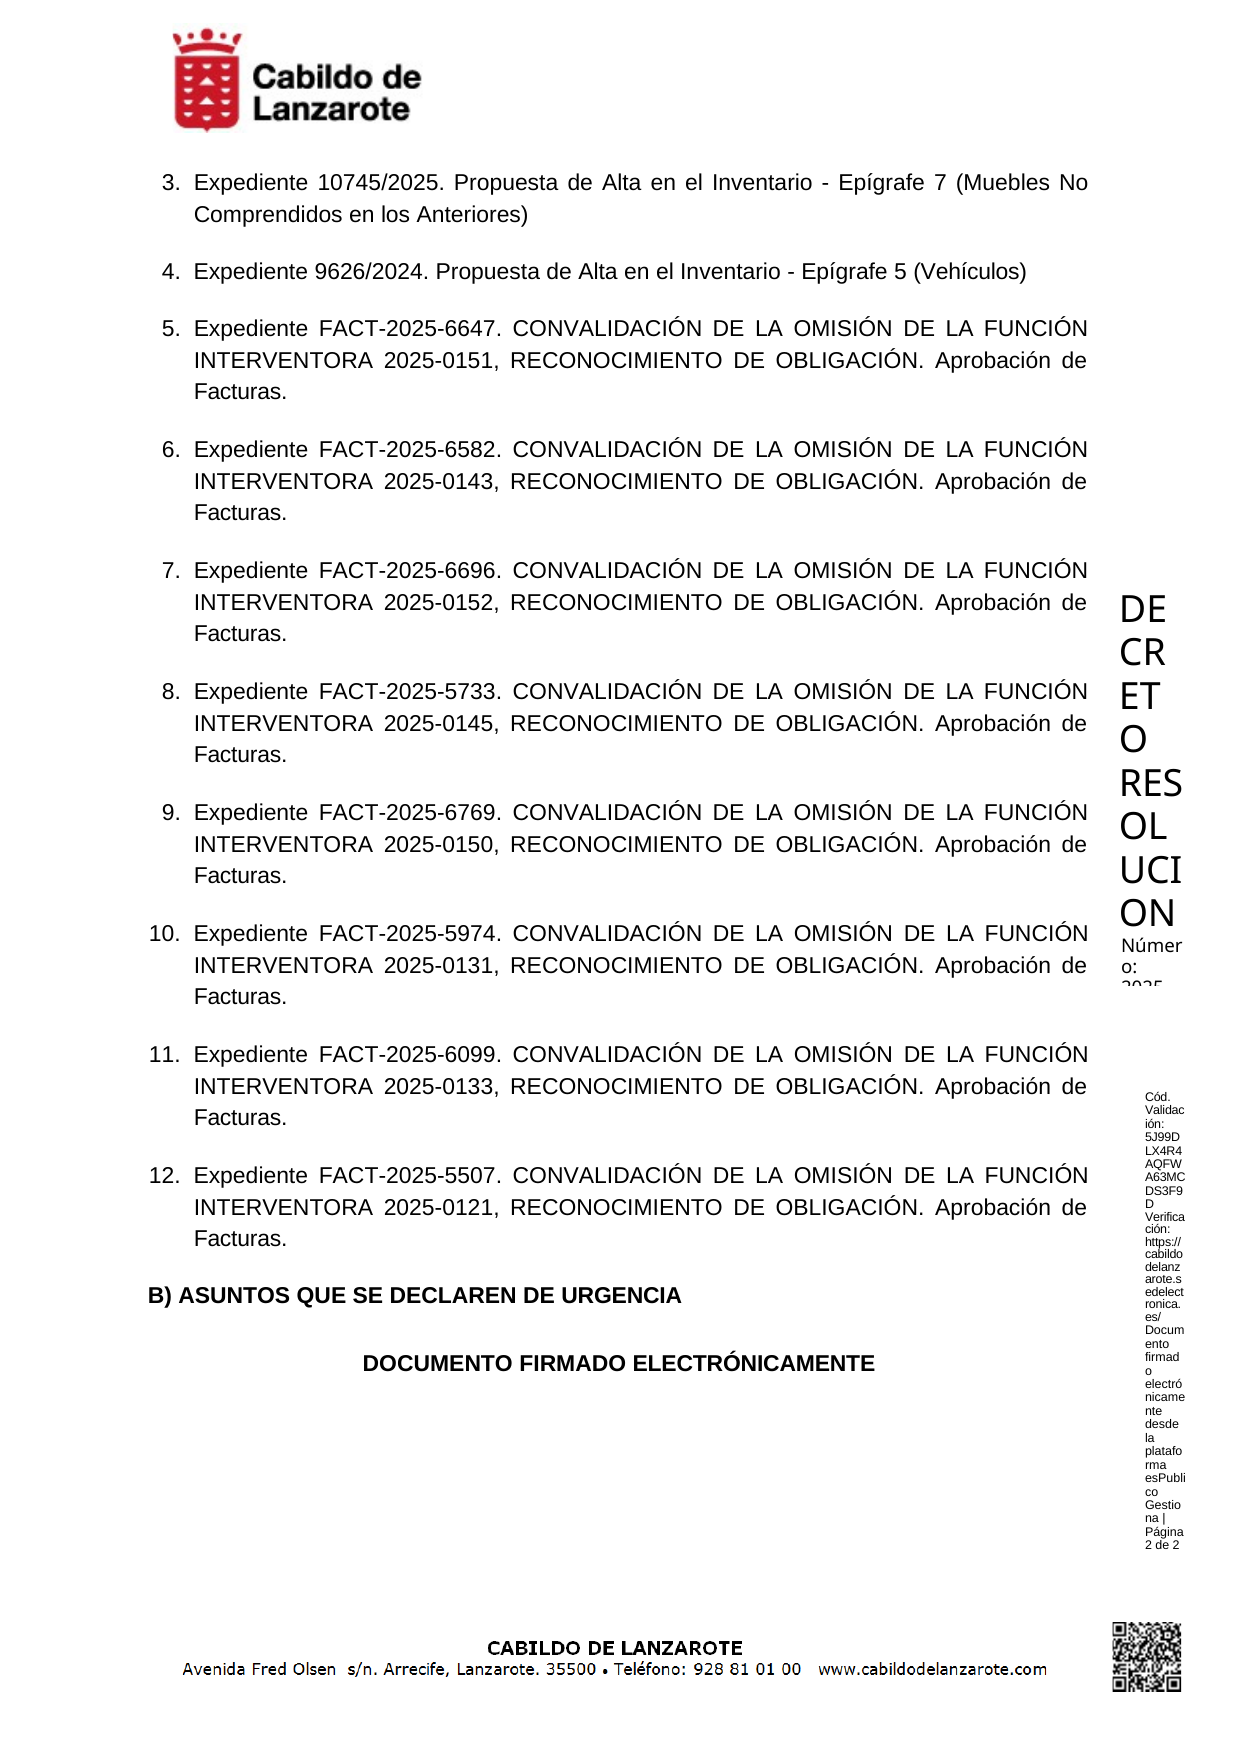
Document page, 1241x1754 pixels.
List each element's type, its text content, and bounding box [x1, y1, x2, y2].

list DECRETO RESOLUCION [1119, 587, 1186, 936]
list Verificación: https://cabildodelanzarote.sedelectronica.es/ [1145, 1211, 1186, 1324]
text Facturas. [193, 379, 1093, 405]
list Expediente FACT-2025-6099. CONVALIDACIÓN DE LA OMISIÓN DE LA FUNCIÓN INTERVENTORA 2025-0133, RECONOCIMIENTO DE OBLIGACIÓN. Aprobación de [149, 1041, 1093, 1099]
list Expediente 9626/2024. Propuesta de Alta en el Inventario - Epígrafe 5 (Vehículos) [162, 258, 1093, 284]
list Documento firmado electrónicamente desde la plataforma esPublico Gestiona | Página 2 de 2 [1145, 1324, 1186, 1552]
text Facturas. [193, 1226, 1093, 1252]
list Expediente FACT-2025-5974. CONVALIDACIÓN DE LA OMISIÓN DE LA FUNCIÓN INTERVENTORA 2025-0131, RECONOCIMIENTO DE OBLIGACIÓN. Aprobación de [149, 920, 1093, 978]
list Número: 2025-6246 Fecha: 26/09/2025 [1121, 936, 1186, 985]
picture [182, 1641, 1047, 1677]
list Cód. Validación: 5J99DLX4R4AQFWA63MCDS3F9D [1145, 1091, 1186, 1211]
list Expediente FACT-2025-5507. CONVALIDACIÓN DE LA OMISIÓN DE LA FUNCIÓN INTERVENTORA 2025-0121, RECONOCIMIENTO DE OBLIGACIÓN. Aprobación de [149, 1162, 1093, 1220]
list Expediente FACT-2025-6582. CONVALIDACIÓN DE LA OMISIÓN DE LA FUNCIÓN INTERVENTORA 2025-0143, RECONOCIMIENTO DE OBLIGACIÓN. Aprobación de [162, 436, 1093, 494]
text Facturas. [193, 1105, 1093, 1131]
picture [172, 23, 423, 133]
list ASUNTOS QUE SE DECLAREN DE URGENCIA [148, 1282, 1093, 1309]
list Expediente FACT-2025-6769. CONVALIDACIÓN DE LA OMISIÓN DE LA FUNCIÓN INTERVENTORA 2025-0150, RECONOCIMIENTO DE OBLIGACIÓN. Aprobación de [162, 799, 1093, 857]
text Facturas. [193, 863, 1093, 889]
text DOCUMENTO FIRMADO ELECTRÓNICAMENTE [362, 1350, 1093, 1377]
text Facturas. [193, 984, 1093, 1010]
list Expediente 10745/2025. Propuesta de Alta en el Inventario - Epígrafe 7 (Muebles No Comprendidos en los Anteriores) [162, 169, 1092, 227]
text Facturas. [193, 500, 1093, 526]
list Expediente FACT-2025-6696. CONVALIDACIÓN DE LA OMISIÓN DE LA FUNCIÓN INTERVENTORA 2025-0152, RECONOCIMIENTO DE OBLIGACIÓN. Aprobación de [162, 557, 1093, 615]
picture [1112, 1622, 1182, 1692]
text Facturas. [193, 621, 1093, 647]
list Expediente FACT-2025-6647. CONVALIDACIÓN DE LA OMISIÓN DE LA FUNCIÓN INTERVENTORA 2025-0151, RECONOCIMIENTO DE OBLIGACIÓN. Aprobación de [162, 315, 1093, 373]
text Facturas. [193, 742, 1093, 768]
list Expediente FACT-2025-5733. CONVALIDACIÓN DE LA OMISIÓN DE LA FUNCIÓN INTERVENTORA 2025-0145, RECONOCIMIENTO DE OBLIGACIÓN. Aprobación de [162, 678, 1093, 736]
